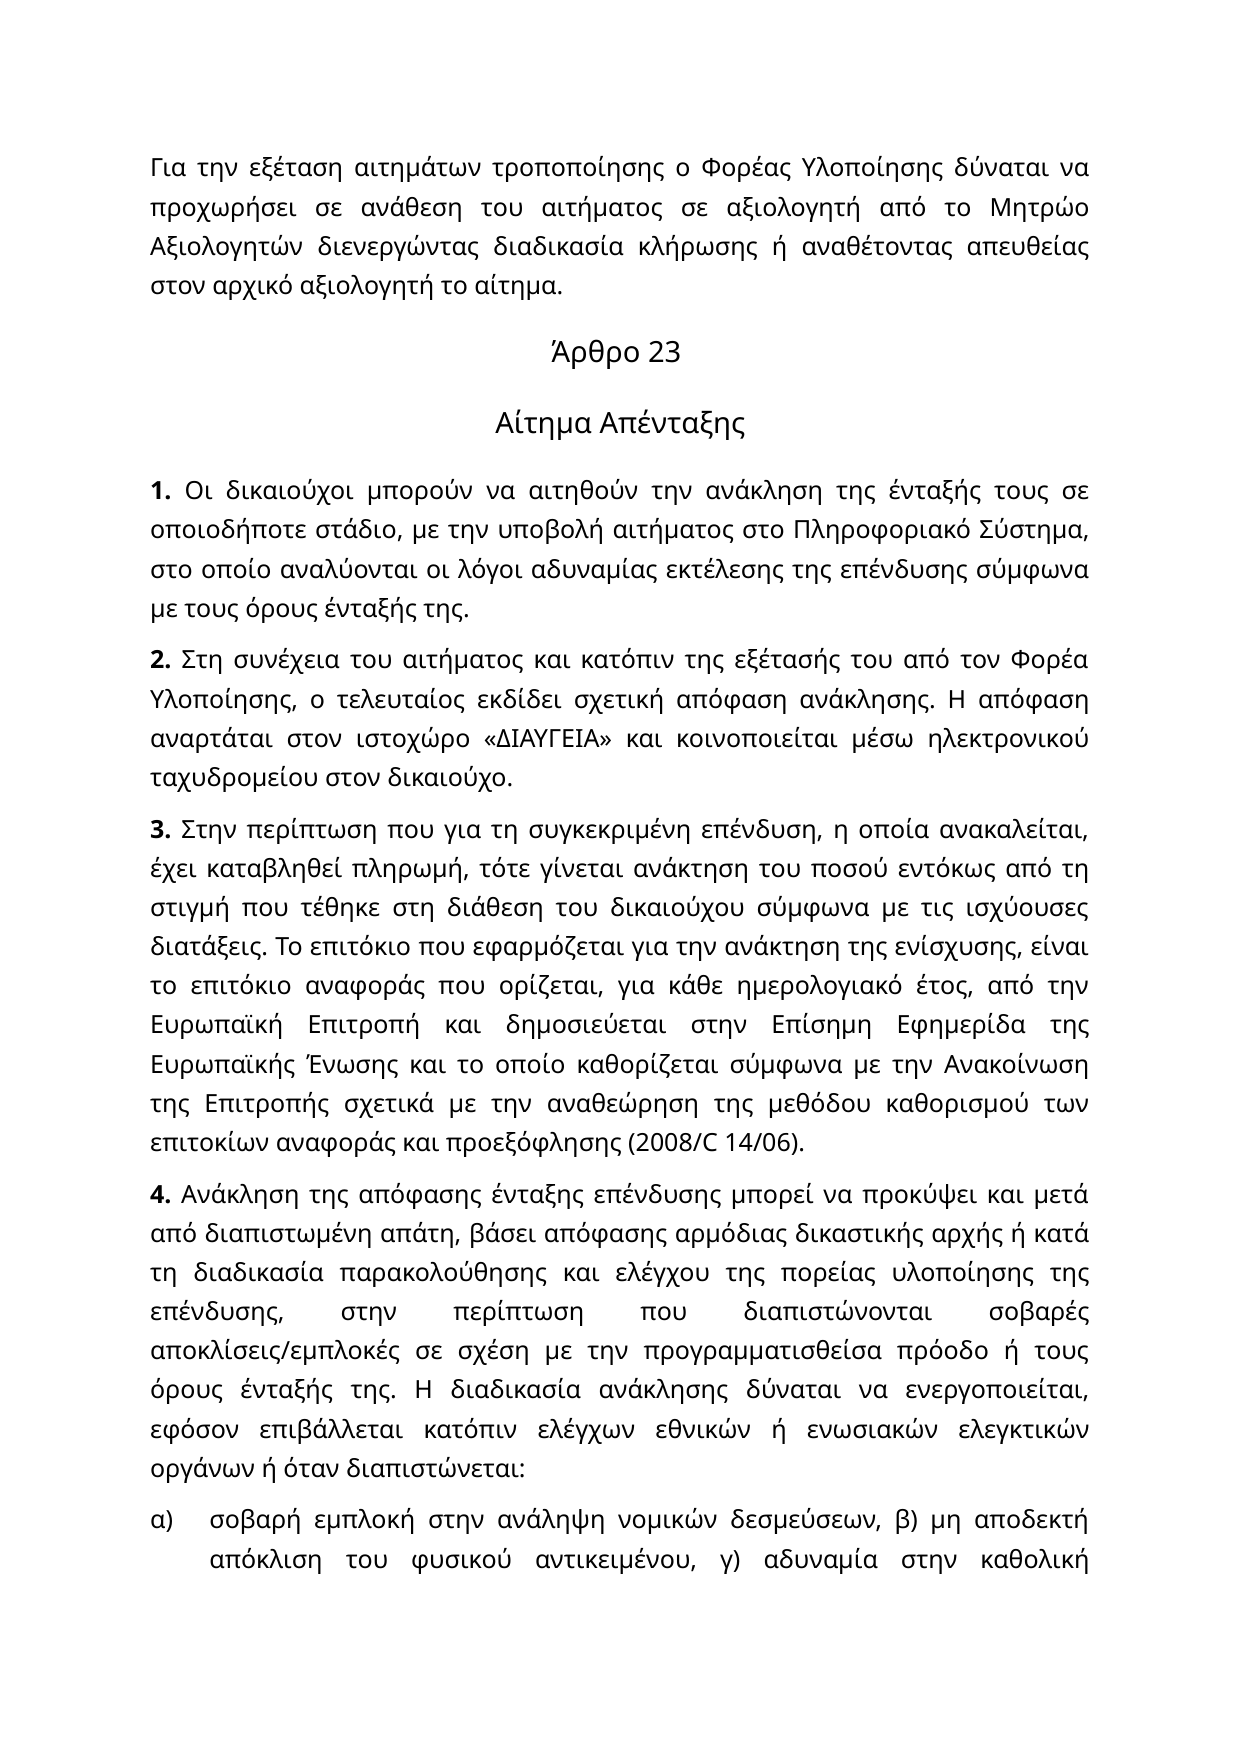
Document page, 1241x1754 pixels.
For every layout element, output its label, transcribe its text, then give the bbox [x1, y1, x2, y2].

text 4. Ανάκληση της απόφασης ένταξης επένδυσης μπορεί να προκύψει και μετά από διαπιστωμένη απάτη, βάσει απόφασης αρμόδιας δικαστικής αρχής ή κατά τη διαδικασία παρακολούθησης και ελέγχου της πορείας υλοποίησης της επένδυσης, στην περίπτωση που διαπιστώνονται σοβαρές αποκλίσεις/εμπλοκές σε σχέση με την προγραμματισθείσα πρόοδο ή τους όρους ένταξής της. Η διαδικασία ανάκλησης δύναται να ενεργοποιείται, εφόσον επιβάλλεται κατόπιν ελέγχων εθνικών ή ενωσιακών ελεγκτικών οργάνων ή όταν διαπιστώνεται: [150, 1176, 1090, 1484]
subtitle Αίτημα Απένταξης [150, 402, 1090, 442]
text 2. Στη συνέχεια του αιτήματος και κατόπιν της εξέτασής του από τον Φορέα Υλοποίησης, ο τελευταίος εκδίδει σχετική απόφαση ανάκλησης. Η απόφαση αναρτάται στον ιστοχώρο «ΔΙΑΥΓΕΙΑ» και κοινοποιείται μέσω ηλεκτρονικού ταχυδρομείου στον δικαιούχο. [150, 642, 1090, 794]
text 1. Οι δικαιούχοι μπορούν να αιτηθούν την ανάκληση της ένταξής τους σε οποιοδήποτε στάδιο, με την υποβολή αιτήματος στο Πληροφοριακό Σύστημα, στο οποίο αναλύονται οι λόγοι αδυναμίας εκτέλεσης της επένδυσης σύμφωνα με τους όρους ένταξής της. [150, 473, 1090, 624]
subtitle Άρθρο 23 [150, 332, 1090, 371]
text 3. Στην περίπτωση που για τη συγκεκριμένη επένδυση, η οποία ανακαλείται, έχει καταβληθεί πληρωμή, τότε γίνεται ανάκτηση του ποσού εντόκως από τη στιγμή που τέθηκε στη διάθεση του δικαιούχου σύμφωνα με τις ισχύουσες διατάξεις. Το επιτόκιο που εφαρμόζεται για την ανάκτηση της ενίσχυσης, είναι το επιτόκιο αναφοράς που ορίζεται, για κάθε ημερολογιακό έτος, από την Ευρωπαϊκή Επιτροπή και δημοσιεύεται στην Επίσημη Εφημερίδα της Ευρωπαϊκής Ένωσης και το οποίο καθορίζεται σύμφωνα με την Ανακοίνωση της Επιτροπής σχετικά με την αναθεώρηση της μεθόδου καθορισμού των επιτοκίων αναφοράς και προεξόφλησης (2008/C 14/06). [150, 811, 1090, 1159]
text Για την εξέταση αιτημάτων τροποποίησης ο Φορέας Υλοποίησης δύναται να προχωρήσει σε ανάθεση του αιτήματος σε αξιολογητή από το Μητρώο Αξιολογητών διενεργώντας διαδικασία κλήρωσης ή αναθέτοντας απευθείας στον αρχικό αξιολογητή το αίτημα. [150, 150, 1090, 302]
list α) σοβαρή εμπλοκή στην ανάληψη νομικών δεσμεύσεων, β) μη αποδεκτή απόκλιση του φυσικού αντικειμένου, γ) αδυναμία στην καθολική [150, 1502, 1090, 1575]
